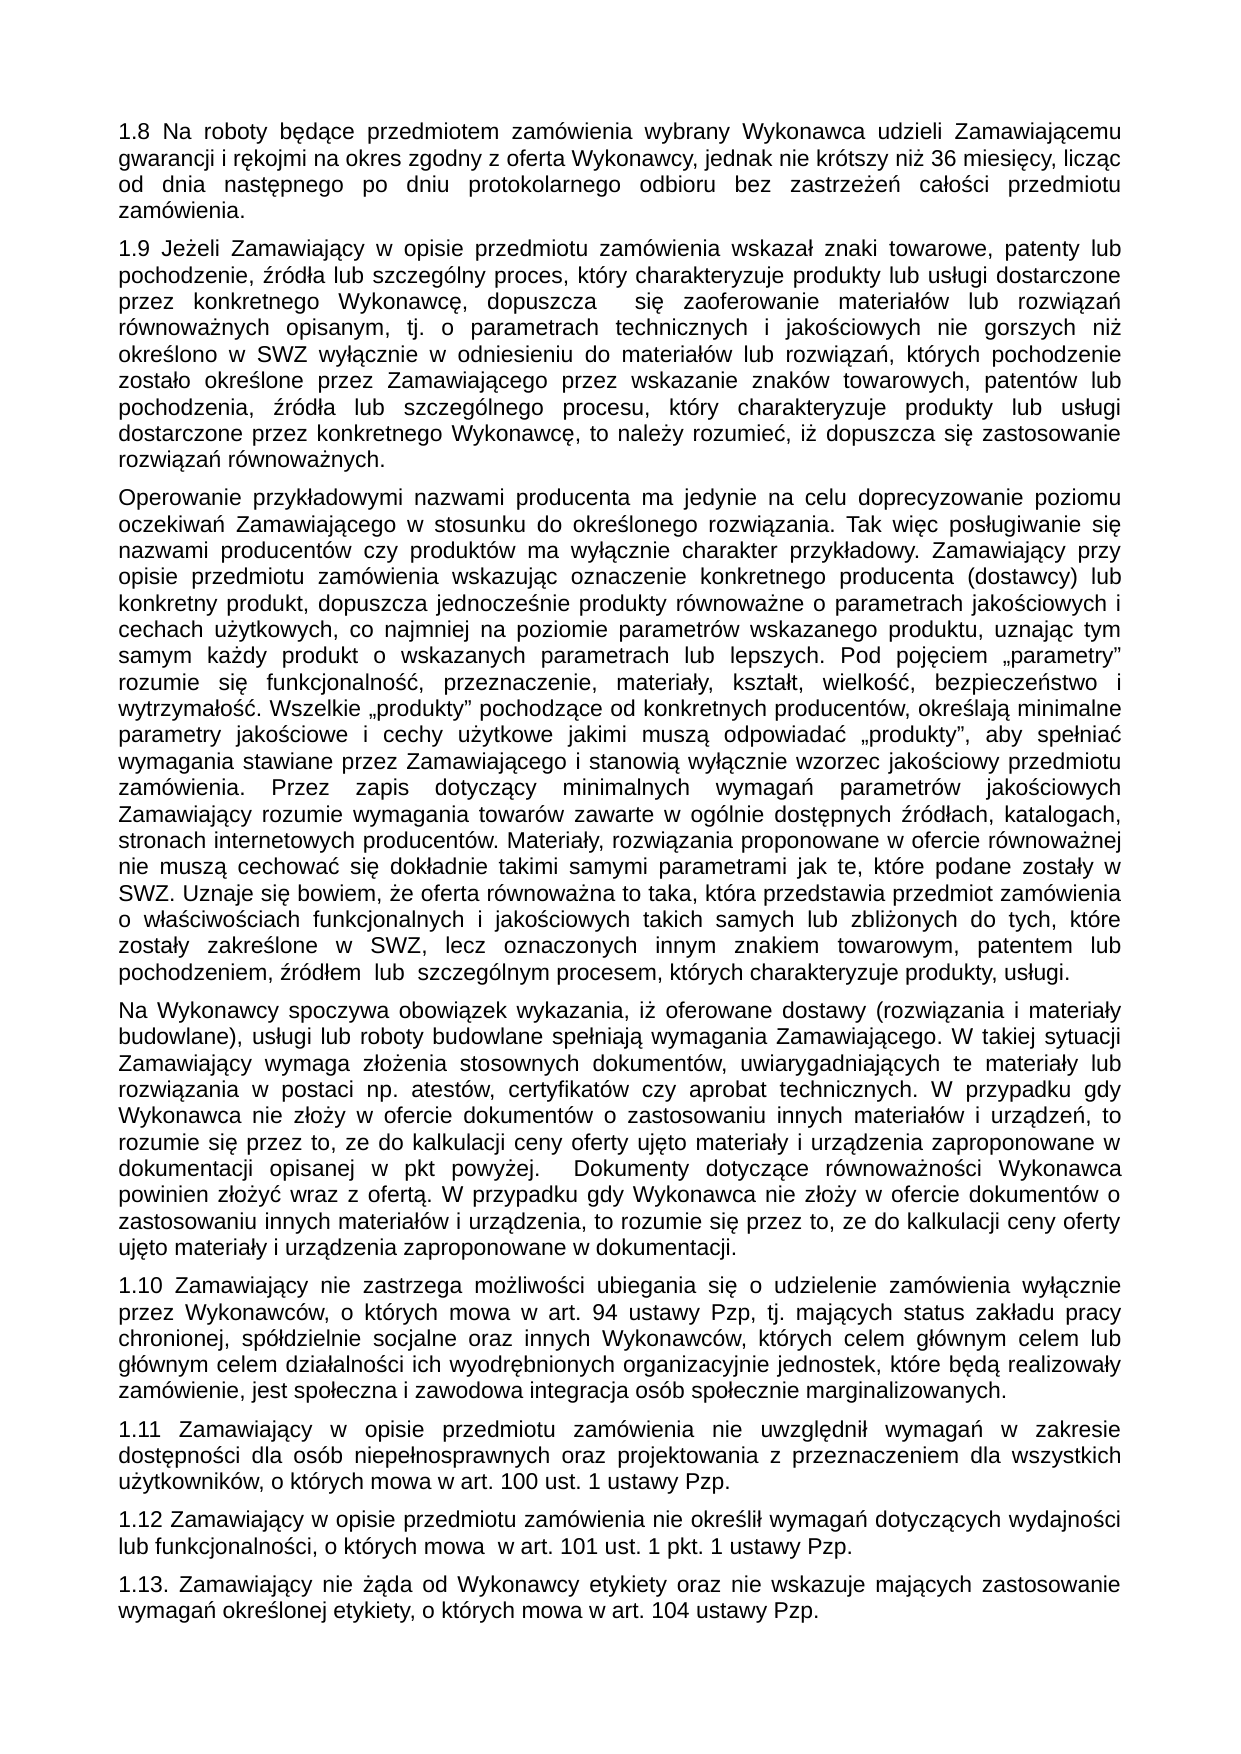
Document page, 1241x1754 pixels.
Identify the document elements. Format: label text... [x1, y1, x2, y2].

text 1.11 Zamawiający w opisie przedmiotu zamówienia nie uwzględnił wymagań w zakresie dostępności dla osób niepełnosprawnych oraz projektowania z przeznaczeniem dla wszystkich użytkowników, o których mowa w art. 100 ust. 1 ustawy Pzp. [118, 1416, 1122, 1495]
text 1.8 Na roboty będące przedmiotem zamówienia wybrany Wykonawca udzieli Zamawiającemu gwarancji i rękojmi na okres zgodny z oferta Wykonawcy, jednak nie krótszy niż 36 miesięcy, licząc od dnia następnego po dniu protokolarnego odbioru bez zastrzeżeń całości przedmiotu zamówienia. [118, 118, 1122, 223]
text 1.9 Jeżeli Zamawiający w opisie przedmiotu zamówienia wskazał znaki towarowe, patenty lub pochodzenie, źródła lub szczególny proces, który charakteryzuje produkty lub usługi dostarczone przez konkretnego Wykonawcę, dopuszcza się zaoferowanie materiałów lub rozwiązań równoważnych opisanym, tj. o parametrach technicznych i jakościowych nie gorszych niż określono w SWZ wyłącznie w odniesieniu do materiałów lub rozwiązań, których pochodzenie zostało określone przez Zamawiającego przez wskazanie znaków towarowych, patentów lub pochodzenia, źródła lub szczególnego procesu, który charakteryzuje produkty lub usługi dostarczone przez konkretnego Wykonawcę, to należy rozumieć, iż dopuszcza się zastosowanie rozwiązań równoważnych. [118, 235, 1122, 472]
text 1.12 Zamawiający w opisie przedmiotu zamówienia nie określił wymagań dotyczących wydajności lub funkcjonalności, o których mowa w art. 101 ust. 1 pkt. 1 ustawy Pzp. [118, 1506, 1122, 1559]
text 1.13. Zamawiający nie żąda od Wykonawcy etykiety oraz nie wskazuje mających zastosowanie wymagań określonej etykiety, o których mowa w art. 104 ustawy Pzp. [118, 1571, 1122, 1624]
text Operowanie przykładowymi nazwami producenta ma jedynie na celu doprecyzowanie poziomu oczekiwań Zamawiającego w stosunku do określonego rozwiązania. Tak więc posługiwanie się nazwami producentów czy produktów ma wyłącznie charakter przykładowy. Zamawiający przy opisie przedmiotu zamówienia wskazując oznaczenie konkretnego producenta (dostawcy) lub konkretny produkt, dopuszcza jednocześnie produkty równoważne o parametrach jakościowych i cechach użytkowych, co najmniej na poziomie parametrów wskazanego produktu, uznając tym samym każdy produkt o wskazanych parametrach lub lepszych. Pod pojęciem „parametry” rozumie się funkcjonalność, przeznaczenie, materiały, kształt, wielkość, bezpieczeństwo i wytrzymałość. Wszelkie „produkty” pochodzące od konkretnych producentów, określają minimalne parametry jakościowe i cechy użytkowe jakimi muszą odpowiadać „produkty”, aby spełniać wymagania stawiane przez Zamawiającego i stanowią wyłącznie wzorzec jakościowy przedmiotu zamówienia. Przez zapis dotyczący minimalnych wymagań parametrów jakościowych Zamawiający rozumie wymagania towarów zawarte w ogólnie dostępnych źródłach, katalogach, stronach internetowych producentów. Materiały, rozwiązania proponowane w ofercie równoważnej nie muszą cechować się dokładnie takimi samymi parametrami jak te, które podane zostały w SWZ. Uznaje się bowiem, że oferta równoważna to taka, która przedstawia przedmiot zamówienia o właściwościach funkcjonalnych i jakościowych takich samych lub zbliżonych do tych, które zostały zakreślone w SWZ, lecz oznaczonych innym znakiem towarowym, patentem lub pochodzeniem, źródłem lub szczególnym procesem, których charakteryzuje produkty, usługi. [118, 484, 1122, 985]
text 1.10 Zamawiający nie zastrzega możliwości ubiegania się o udzielenie zamówienia wyłącznie przez Wykonawców, o których mowa w art. 94 ustawy Pzp, tj. mających status zakładu pracy chronionej, spółdzielnie socjalne oraz innych Wykonawców, których celem głównym celem lub głównym celem działalności ich wyodrębnionych organizacyjnie jednostek, które będą realizowały zamówienie, jest społeczna i zawodowa integracja osób społecznie marginalizowanych. [118, 1272, 1122, 1404]
text Na Wykonawcy spoczywa obowiązek wykazania, iż oferowane dostawy (rozwiązania i materiały budowlane), usługi lub roboty budowlane spełniają wymagania Zamawiającego. W takiej sytuacji Zamawiający wymaga złożenia stosownych dokumentów, uwiarygadniających te materiały lub rozwiązania w postaci np. atestów, certyfikatów czy aprobat technicznych. W przypadku gdy Wykonawca nie złoży w ofercie dokumentów o zastosowaniu innych materiałów i urządzeń, to rozumie się przez to, ze do kalkulacji ceny oferty ujęto materiały i urządzenia zaproponowane w dokumentacji opisanej w pkt powyżej. Dokumenty dotyczące równoważności Wykonawca powinien złożyć wraz z ofertą. W przypadku gdy Wykonawca nie złoży w ofercie dokumentów o zastosowaniu innych materiałów i urządzenia, to rozumie się przez to, ze do kalkulacji ceny oferty ujęto materiały i urządzenia zaproponowane w dokumentacji. [118, 997, 1122, 1260]
